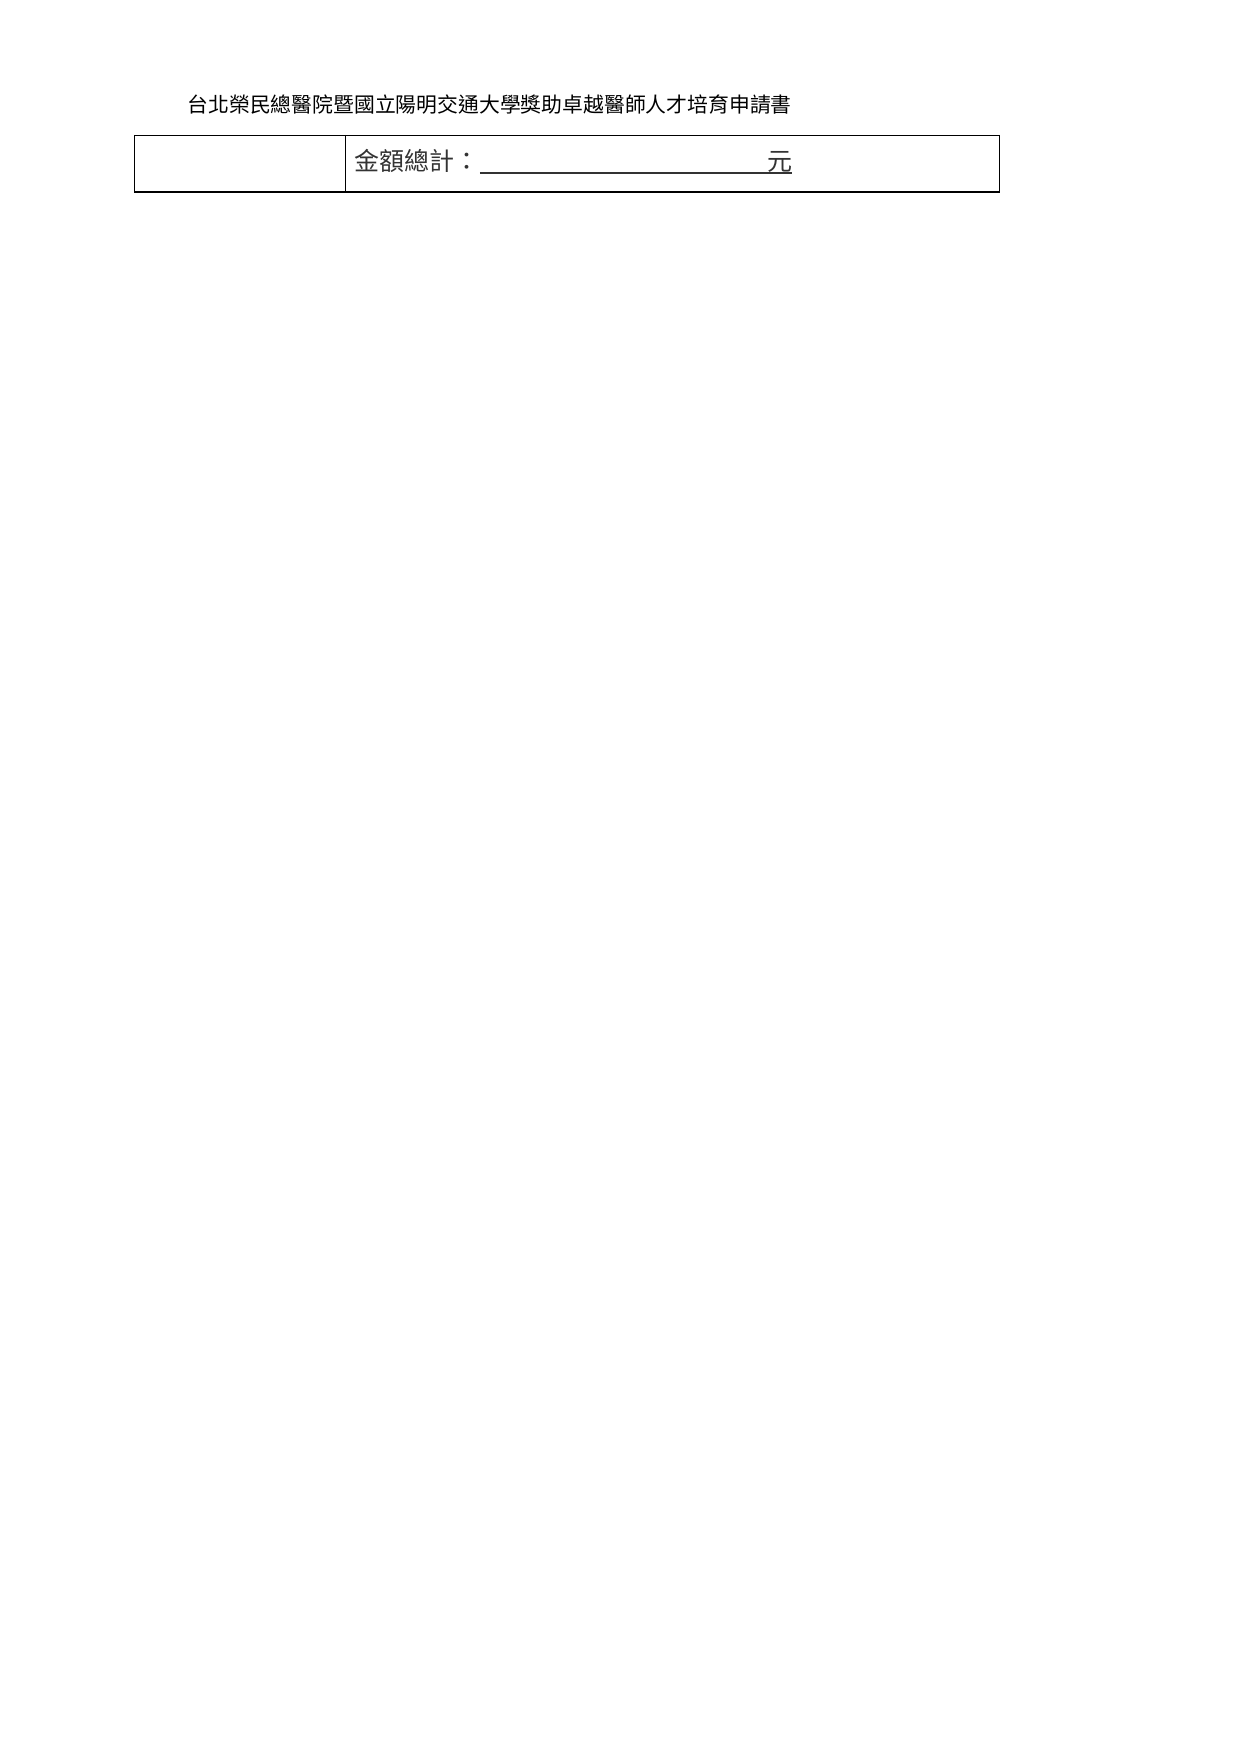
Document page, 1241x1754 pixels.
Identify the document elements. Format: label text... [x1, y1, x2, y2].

table_cell 金額總計： 元 [346, 136, 999, 191]
table_cell [135, 136, 345, 191]
